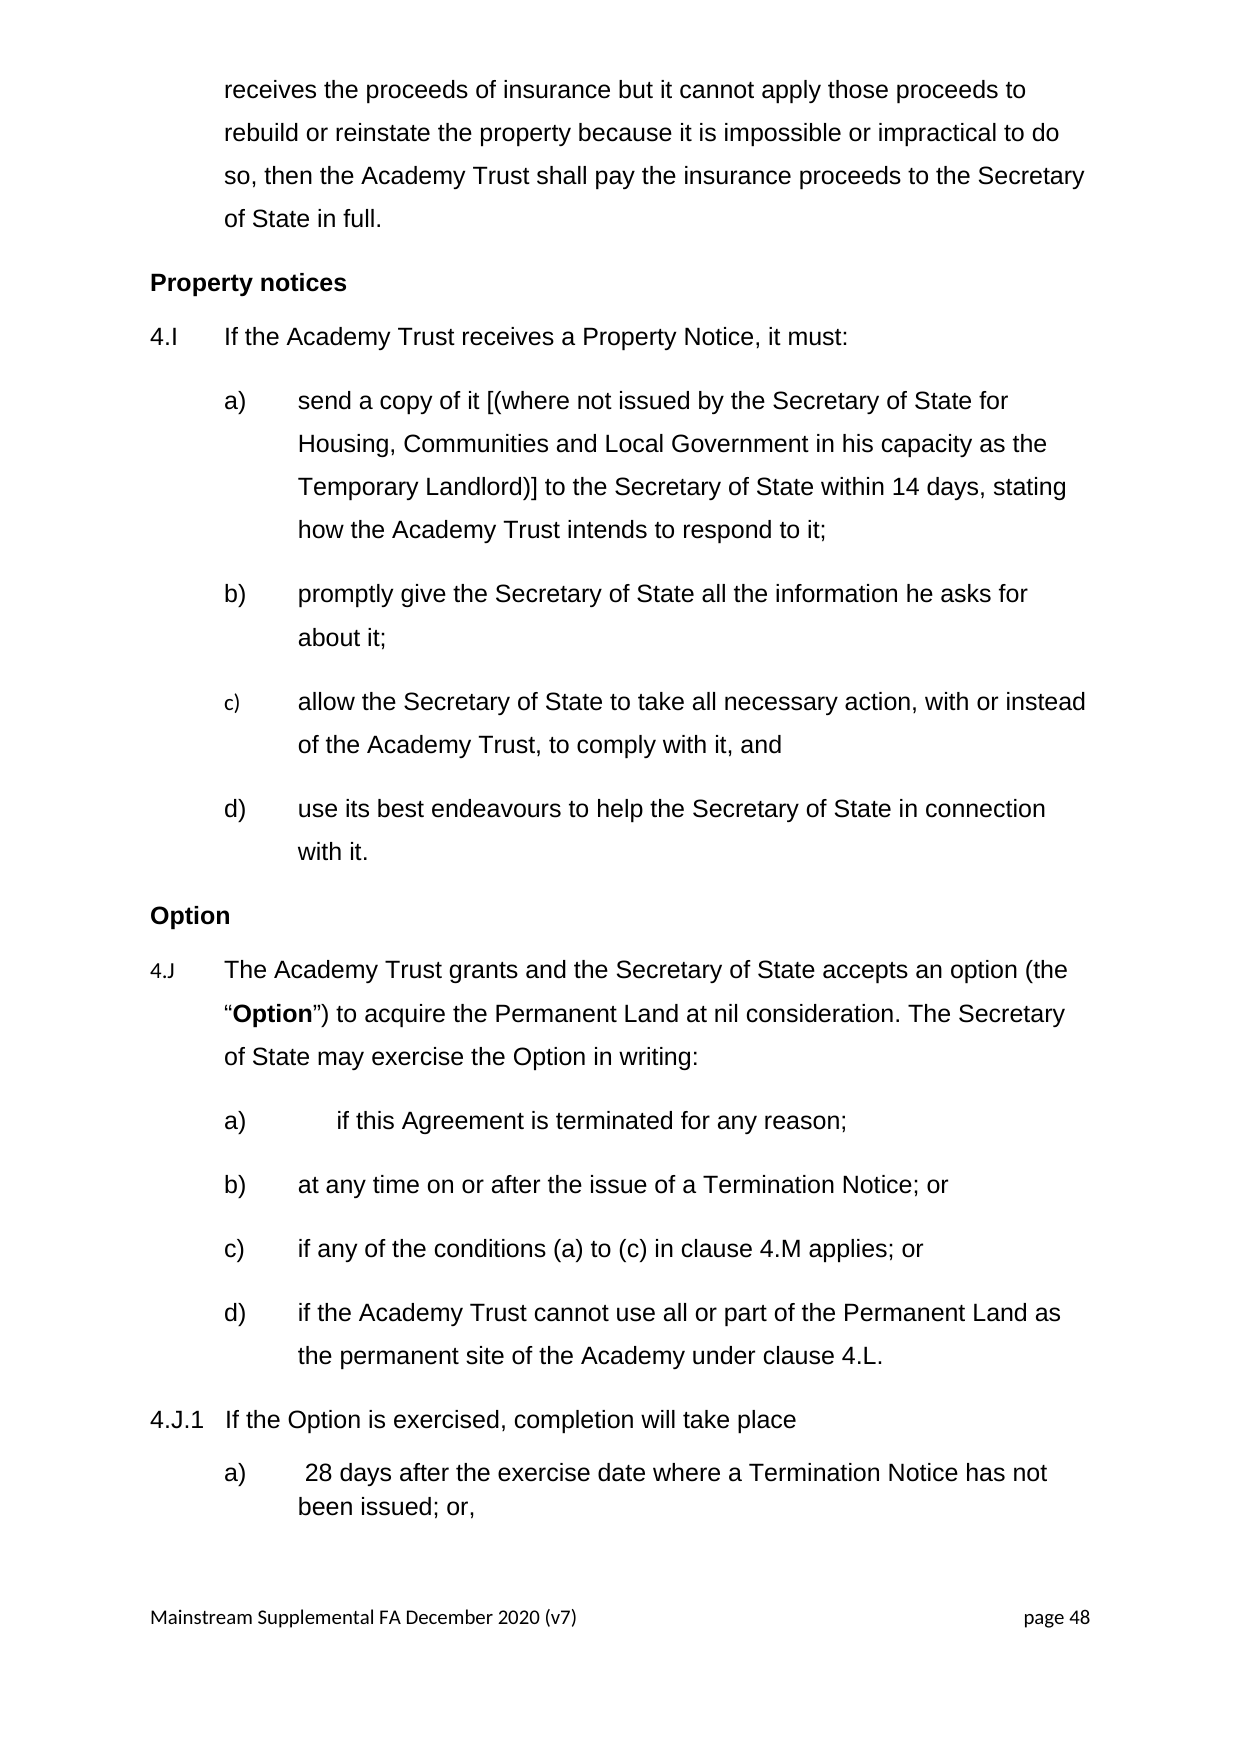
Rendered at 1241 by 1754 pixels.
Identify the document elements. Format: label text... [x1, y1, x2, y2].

list if this Agreement is terminated for any reason; [224, 1106, 1090, 1134]
list use its best endeavours to help the Secretary of State in connection with it. [224, 794, 1090, 866]
list if any of the conditions (a) to (c) in clause 4.M applies; or [224, 1233, 1090, 1262]
text 4.J.1 If the Option is exercised, completion will take place [150, 1404, 1090, 1433]
list If the Academy Trust receives a Property Notice, it must: [150, 322, 1090, 351]
list at any time on or after the issue of a Termination Notice; or [224, 1169, 1090, 1198]
text a) 28 days after the exercise date where a Termination Notice has not been issued; or, [224, 1458, 1090, 1520]
list The Academy Trust grants and the Secretary of State accepts an option (the “Option”) to acquire the Permanent Land at nil consideration. The Secretary of State may exercise the Option in writing: [150, 955, 1090, 1070]
text Option [150, 901, 1090, 930]
list send a copy of it [(where not issued by the Secretary of State for Housing, Communities and Local Government in his capacity as the Temporary Landlord)] to the Secretary of State within 14 days, stating how the Academy Trust intends to respond to it; [224, 386, 1090, 544]
list promptly give the Secretary of State all the information he asks for about it; [224, 579, 1090, 651]
list receives the proceeds of insurance but it cannot apply those proceeds to rebuild or reinstate the property because it is impossible or impractical to do so, then the Academy Trust shall pay the insurance proceeds to the Secretary of State in full. [150, 75, 1090, 233]
list allow the Secretary of State to take all necessary action, with or instead of the Academy Trust, to comply with it, and [224, 687, 1090, 759]
list if the Academy Trust cannot use all or part of the Permanent Land as the permanent site of the Academy under clause 4.L. [224, 1297, 1090, 1369]
text Property notices [150, 268, 1090, 297]
